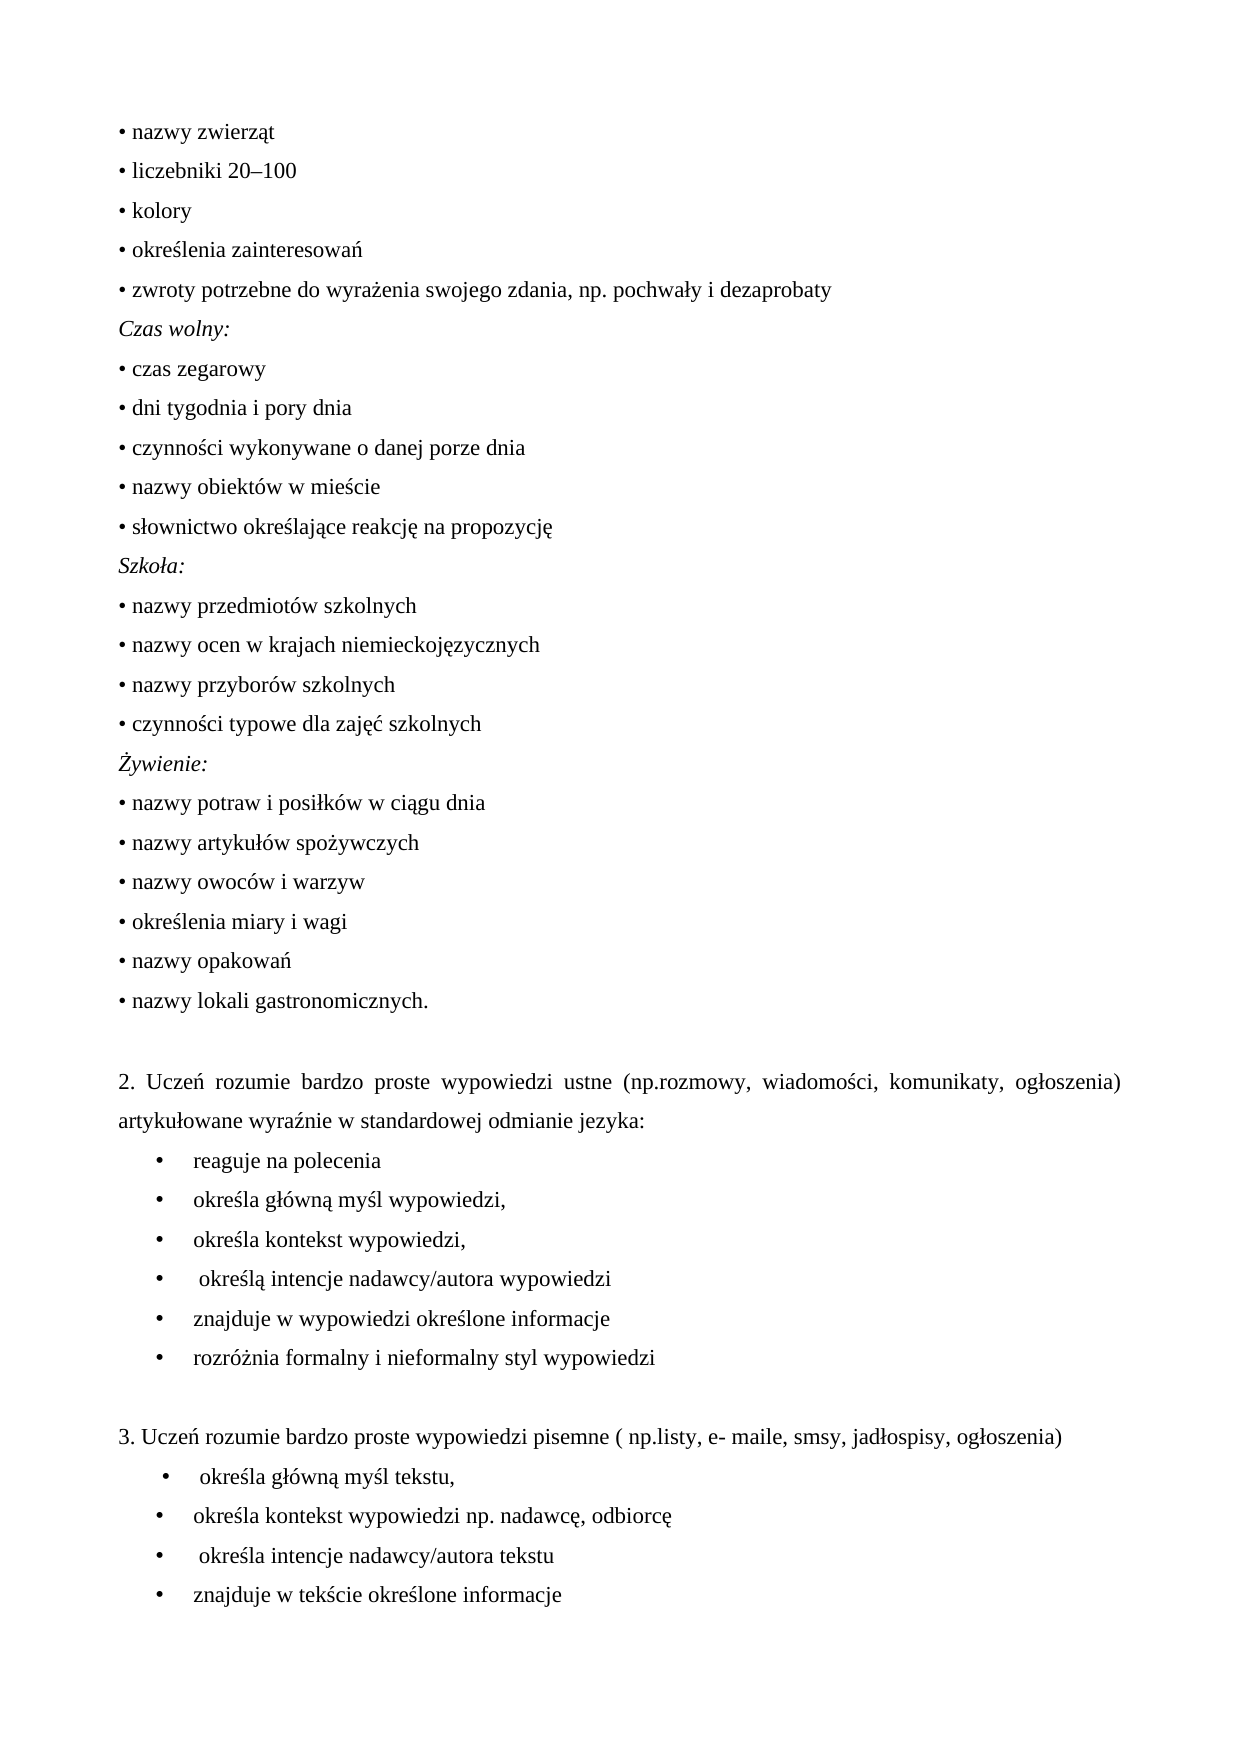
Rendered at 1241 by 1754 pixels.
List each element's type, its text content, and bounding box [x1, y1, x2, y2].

text • nazwy opakowań [118, 947, 1122, 973]
text Szkoła: [118, 552, 1122, 579]
list znajduje w tekście określone informacje [156, 1581, 1122, 1608]
text • nazwy ocen w krajach niemieckojęzycznych [118, 631, 1122, 658]
text • liczebniki 20–100 [118, 158, 1122, 184]
text Czas wolny: [118, 316, 1122, 342]
text • określenia miary i wagi [118, 908, 1122, 934]
text • czas zegarowy [118, 355, 1122, 381]
list określa główną myśl tekstu, [162, 1463, 1122, 1489]
text • zwroty potrzebne do wyrażenia swojego zdania, np. pochwały i dezaprobaty [118, 276, 1122, 302]
list określa intencje nadawcy/autora tekstu [156, 1542, 1122, 1568]
list reaguje na polecenia [156, 1147, 1122, 1173]
text • nazwy obiektów w mieście [118, 473, 1122, 500]
list rozróżnia formalny i nieformalny styl wypowiedzi [156, 1344, 1122, 1371]
text • kolory [118, 197, 1122, 223]
list określa główną myśl wypowiedzi, [156, 1187, 1122, 1213]
text • słownictwo określające reakcję na propozycję [118, 513, 1122, 539]
list określa kontekst wypowiedzi np. nadawcę, odbiorcę [156, 1502, 1122, 1529]
text • nazwy owoców i warzyw [118, 868, 1122, 894]
list znajduje w wypowiedzi określone informacje [156, 1305, 1122, 1331]
text • nazwy lokali gastronomicznych. [118, 987, 1122, 1013]
text 2. Uczeń rozumie bardzo proste wypowiedzi ustne (np.rozmowy, wiadomości, komunikaty, ogłoszenia) artykułowane wyraźnie w standardowej odmianie jezyka: [118, 1068, 1122, 1134]
text • nazwy zwierząt [118, 118, 1122, 144]
text • nazwy przedmiotów szkolnych [118, 592, 1122, 618]
list określa kontekst wypowiedzi, [156, 1226, 1122, 1252]
text • dni tygodnia i pory dnia [118, 394, 1122, 421]
list określą intencje nadawcy/autora wypowiedzi [156, 1266, 1122, 1292]
text • określenia zainteresowań [118, 237, 1122, 263]
text • nazwy potraw i posiłków w ciągu dnia [118, 789, 1122, 816]
text • czynności typowe dla zajęć szkolnych [118, 710, 1122, 737]
text • nazwy przyborów szkolnych [118, 671, 1122, 697]
text 3. Uczeń rozumie bardzo proste wypowiedzi pisemne ( np.listy, e- maile, smsy, jadłospisy, ogłoszenia) [118, 1423, 1122, 1450]
text Żywienie: [118, 750, 1122, 776]
text • czynności wykonywane o danej porze dnia [118, 434, 1122, 460]
text • nazwy artykułów spożywczych [118, 829, 1122, 855]
